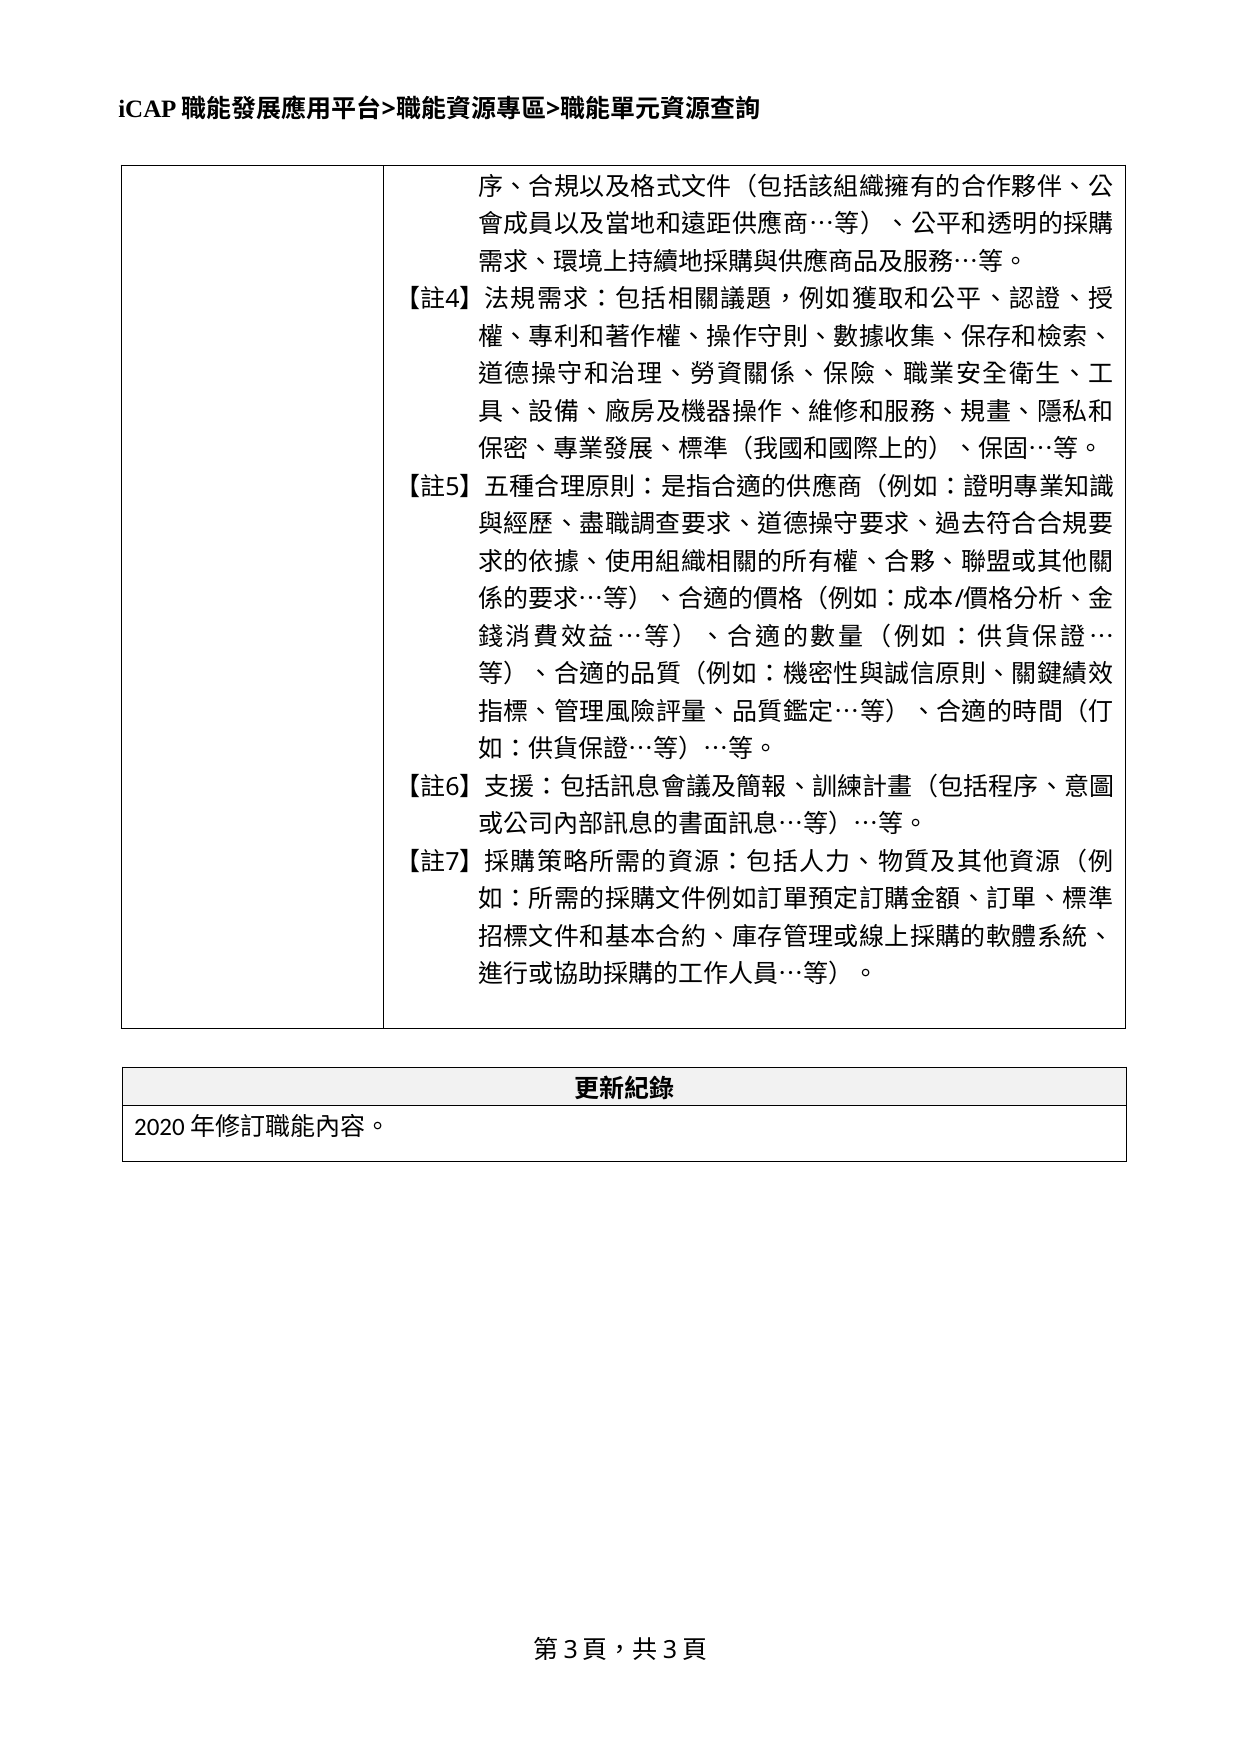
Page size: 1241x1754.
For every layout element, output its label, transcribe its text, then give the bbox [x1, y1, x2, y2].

table_cell 序、合規以及格式文件（包括該組織擁有的合作夥伴、公會成員以及當地和遠距供應商…等）、公平和透明的採購需求、環境上持續地採購與供應商品及服務…等。 法規需求：包括相關議題，例如獲取和公平、認證、授權、專利和著作權、操作守則、數據收集、保存和檢索、道德操守和治理、勞資關係、保險、職業安全衛生、工具、設備、廠房及機器操作、維修和服務、規畫、隱私和保密、專業發展、標準（我國和國際上的）、保固…等。 五種合理原則：是指合適的供應商（例如：證明專業知識與經歷、盡職調查要求、道德操守要求、過去符合合規要求的依據、使用組織相關的所有權、合夥、聯盟或其他關係的要求…等）、合適的價格（例如：成本/價格分析、金錢消費效益…等）、合適的數量（例如：供貨保證…等）、合適的品質（例如：機密性與誠信原則、關鍵績效指標、管理風險評量、品質鑑定…等）、合適的時間（仃如：供貨保證…等）…等。 支援：包括訊息會議及簡報、訓練計畫（包括程序、意圖或公司內部訊息的書面訊息…等）…等。 採購策略所需的資源：包括人力、物質及其他資源（例如：所需的採購文件例如訂單預定訂購金額、訂單、標準招標文件和基本合約、庫存管理或線上採購的軟體系統、進行或協助採購的工作人員…等）。 [384, 166, 1125, 1028]
table_header 更新紀錄 [123, 1068, 1126, 1105]
table_cell [122, 166, 383, 1028]
table_cell 2020年修訂職能內容。 [123, 1106, 1126, 1161]
